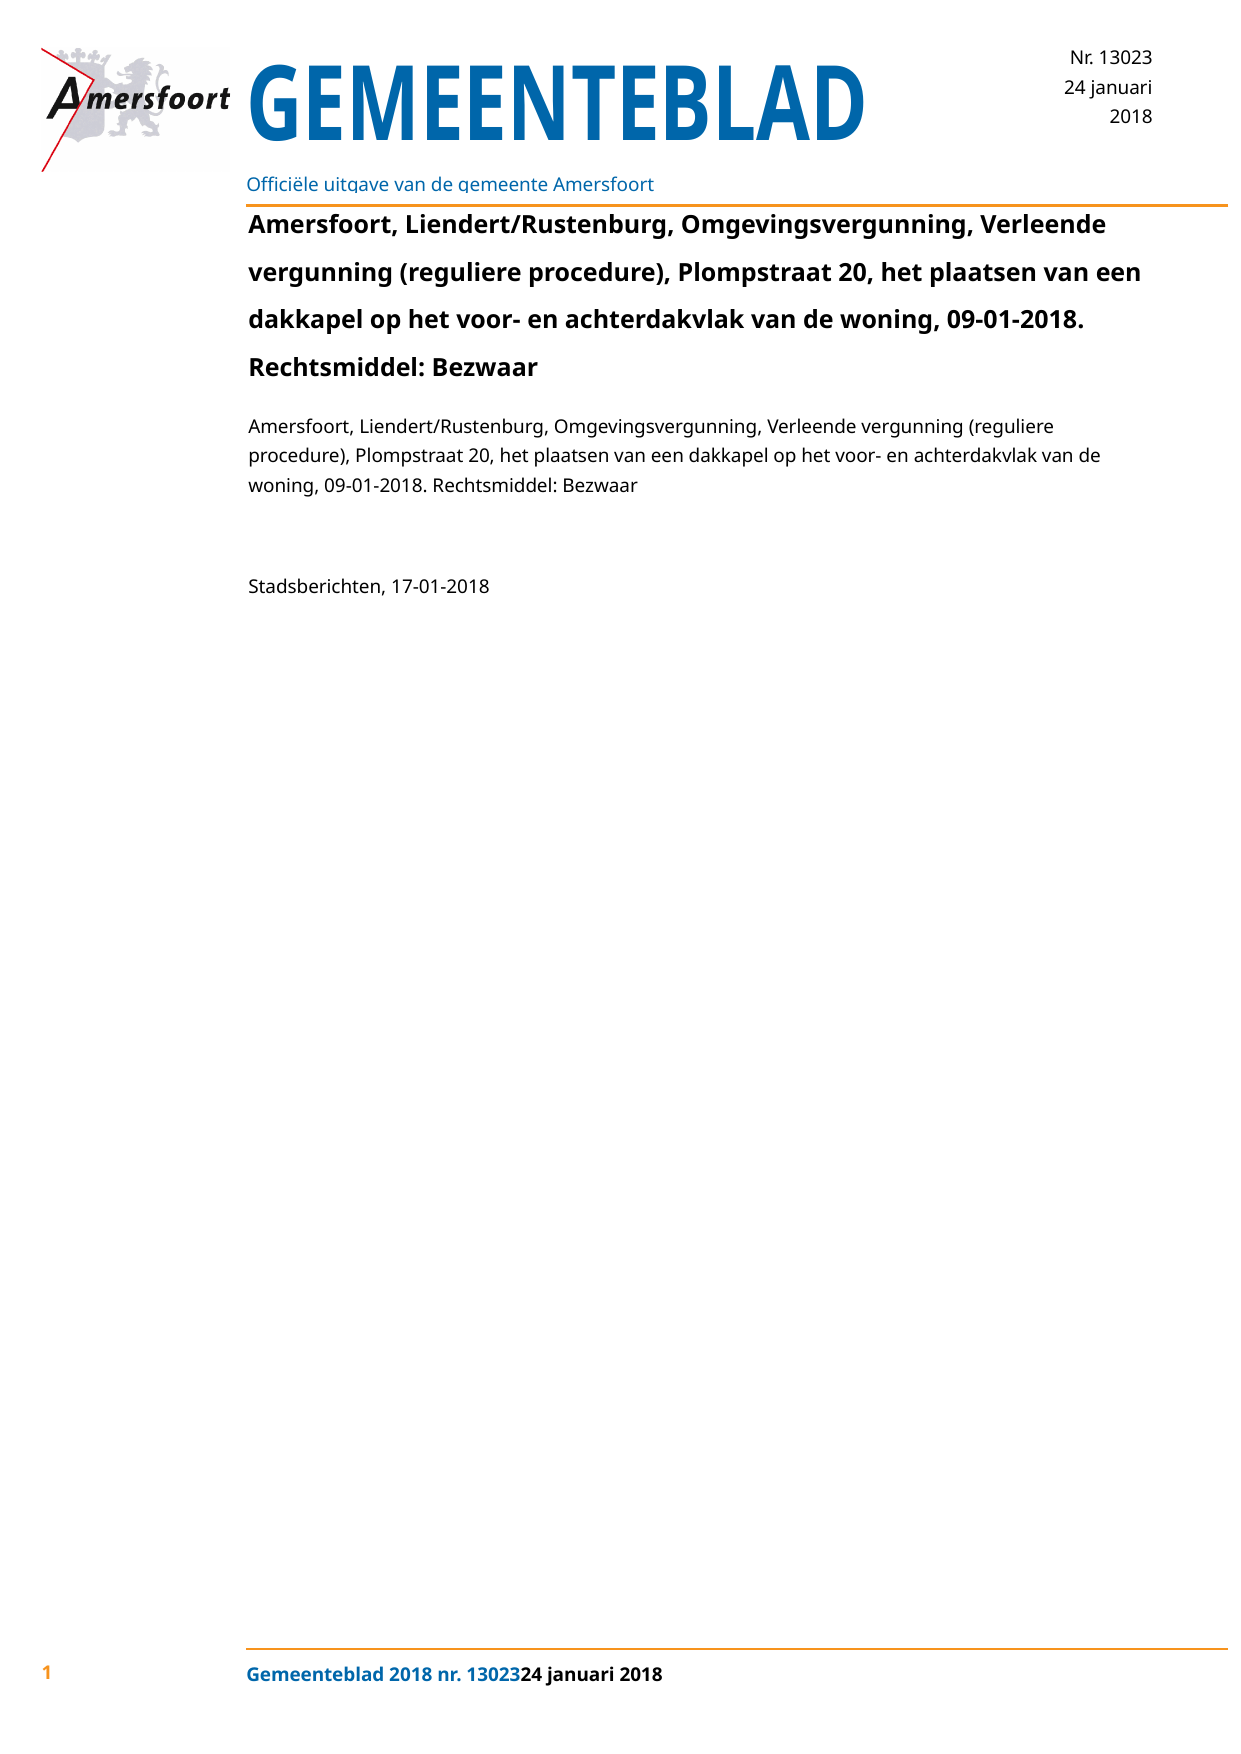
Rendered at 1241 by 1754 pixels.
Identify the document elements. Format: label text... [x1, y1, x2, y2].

text Stadsberichten, 17-01-2018 [248, 573, 1152, 599]
picture [41, 47, 231, 172]
text Amersfoort, Liendert/Rustenburg, Omgevingsvergunning, Verleende vergunning (reguliere procedure), Plompstraat 20, het plaatsen van een dakkapel op het voor- en achterdakvlak van de woning, 09-01-2018. Rechtsmiddel: Bezwaar [248, 207, 1152, 384]
text Amersfoort, Liendert/Rustenburg, Omgevingsvergunning, Verleende vergunning (reguliere procedure), Plompstraat 20, het plaatsen van een dakkapel op het voor- en achterdakvlak van de woning, 09-01-2018. Rechtsmiddel: Bezwaar [248, 413, 1152, 498]
